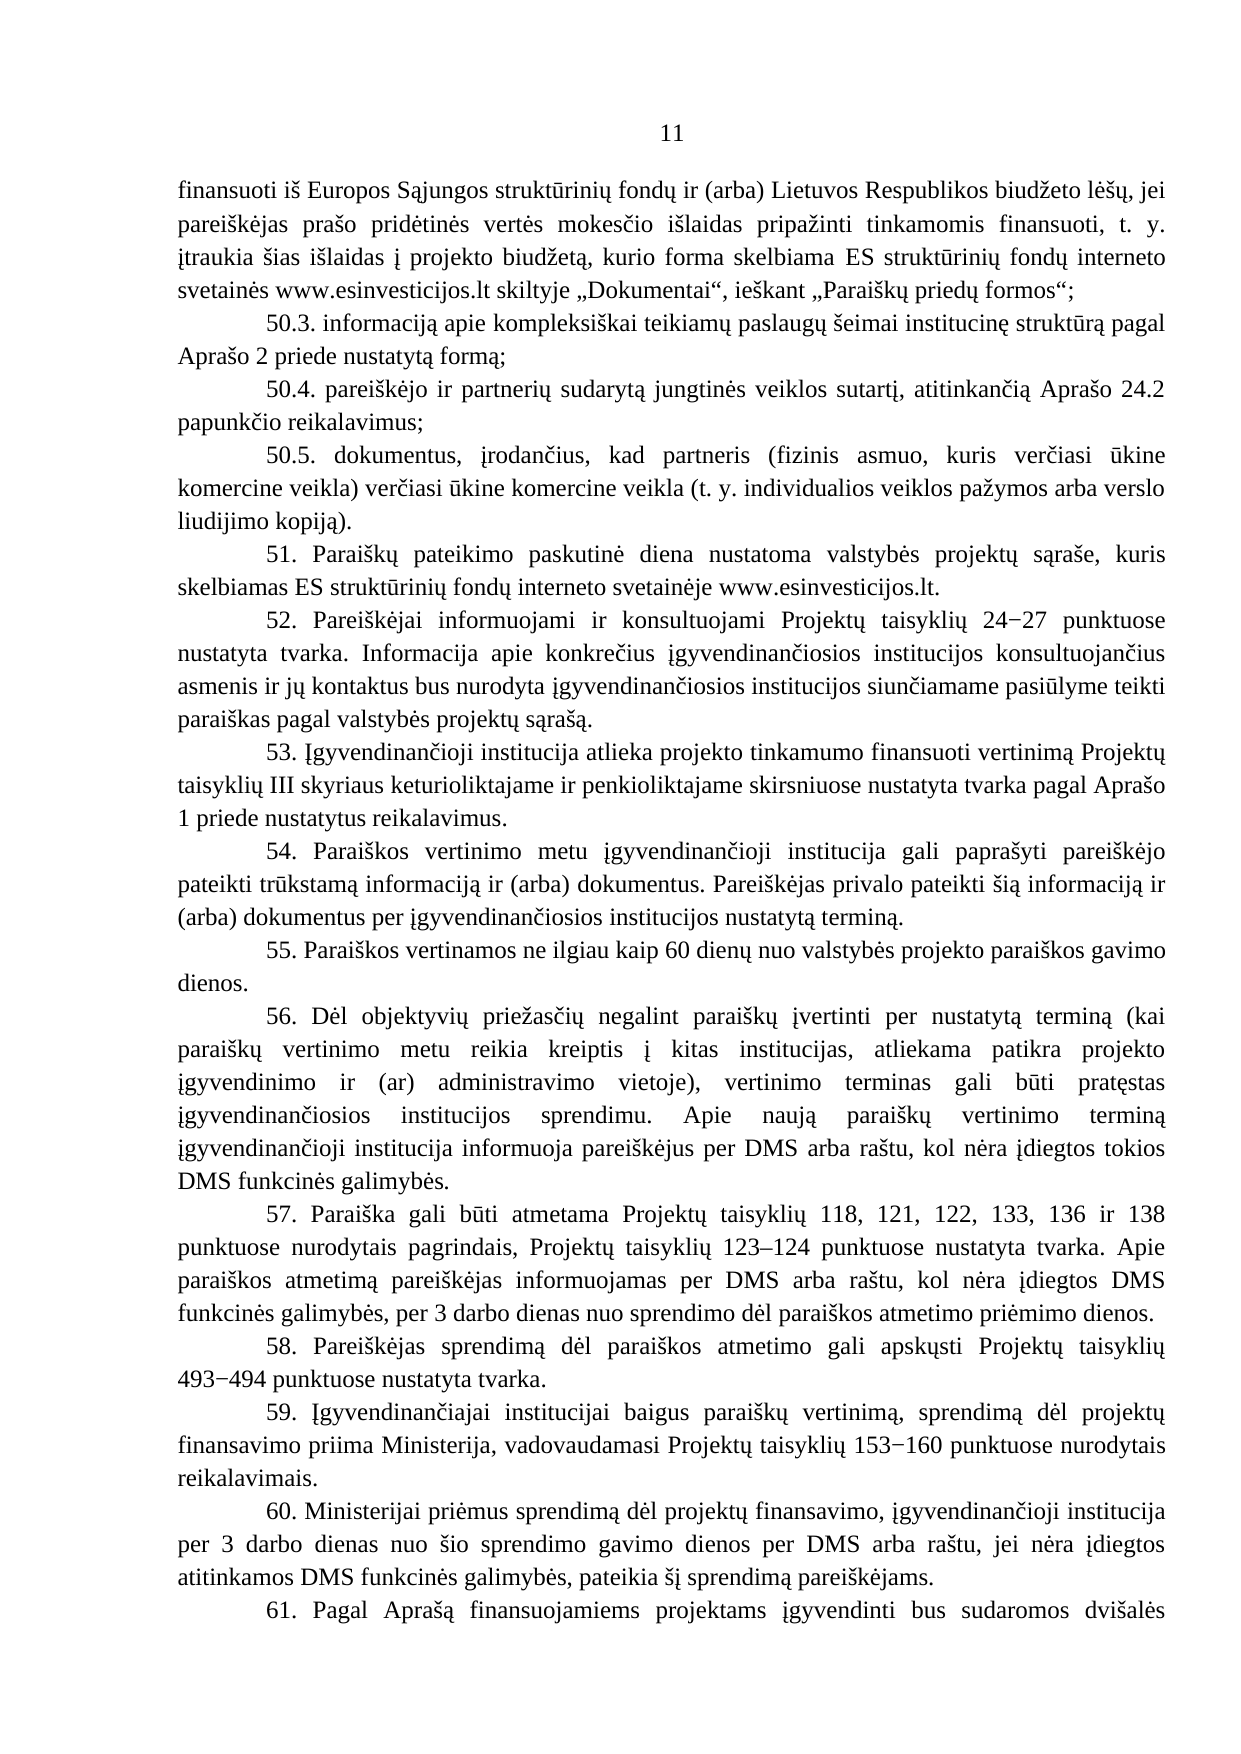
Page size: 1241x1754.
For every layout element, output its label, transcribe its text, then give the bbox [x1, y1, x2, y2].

text 61. Pagal Aprašą finansuojamiems projektams įgyvendinti bus sudaromos dvišalės [177, 1596, 1166, 1624]
text 55. Paraiškos vertinamos ne ilgiau kaip 60 dienų nuo valstybės projekto paraiškos gavimo dienos. [177, 935, 1166, 997]
text 52. Pareiškėjai informuojami ir konsultuojami Projektų taisyklių 24−27 punktuose nustatyta tvarka. Informacija apie konkrečius įgyvendinančiosios institucijos konsultuojančius asmenis ir jų kontaktus bus nurodyta įgyvendinančiosios institucijos siunčiamame pasiūlyme teikti paraiškas pagal valstybės projektų sąrašą. [177, 605, 1166, 733]
text 50.5. dokumentus, įrodančius, kad partneris (fizinis asmuo, kuris verčiasi ūkine komercine veikla) verčiasi ūkine komercine veikla (t. y. individualios veiklos pažymos arba verslo liudijimo kopiją). [177, 440, 1166, 534]
text finansuoti iš Europos Sąjungos struktūrinių fondų ir (arba) Lietuvos Respublikos biudžeto lėšų, jei pareiškėjas prašo pridėtinės vertės mokesčio išlaidas pripažinti tinkamomis finansuoti, t. y. įtraukia šias išlaidas į projekto biudžetą, kurio forma skelbiama ES struktūrinių fondų interneto svetainės www.esinvesticijos.lt skiltyje „Dokumentai“, ieškant „Paraiškų priedų formos“; [177, 176, 1166, 303]
text 59. Įgyvendinančiajai institucijai baigus paraiškų vertinimą, sprendimą dėl projektų finansavimo priima Ministerija, vadovaudamasi Projektų taisyklių 153−160 punktuose nurodytais reikalavimais. [177, 1397, 1166, 1492]
text 56. Dėl objektyvių priežasčių negalint paraiškų įvertinti per nustatytą terminą (kai paraiškų vertinimo metu reikia kreiptis į kitas institucijas, atliekama patikra projekto įgyvendinimo ir (ar) administravimo vietoje), vertinimo terminas gali būti pratęstas įgyvendinančiosios institucijos sprendimu. Apie naują paraiškų vertinimo terminą įgyvendinančioji institucija informuoja pareiškėjus per DMS arba raštu, kol nėra įdiegtos tokios DMS funkcinės galimybės. [177, 1001, 1166, 1195]
text 53. Įgyvendinančioji institucija atlieka projekto tinkamumo finansuoti vertinimą Projektų taisyklių III skyriaus keturioliktajame ir penkioliktajame skirsniuose nustatyta tvarka pagal Aprašo 1 priede nustatytus reikalavimus. [177, 737, 1166, 832]
text 54. Paraiškos vertinimo metu įgyvendinančioji institucija gali paprašyti pareiškėjo pateikti trūkstamą informaciją ir (arba) dokumentus. Pareiškėjas privalo pateikti šią informaciją ir (arba) dokumentus per įgyvendinančiosios institucijos nustatytą terminą. [177, 836, 1166, 931]
text 58. Pareiškėjas sprendimą dėl paraiškos atmetimo gali apskųsti Projektų taisyklių 493−494 punktuose nustatyta tvarka. [177, 1331, 1166, 1393]
text 51. Paraiškų pateikimo paskutinė diena nustatoma valstybės projektų sąraše, kuris skelbiamas ES struktūrinių fondų interneto svetainėje www.esinvesticijos.lt. [177, 539, 1166, 601]
text 57. Paraiška gali būti atmetama Projektų taisyklių 118, 121, 122, 133, 136 ir 138 punktuose nurodytais pagrindais, Projektų taisyklių 123–124 punktuose nustatyta tvarka. Apie paraiškos atmetimą pareiškėjas informuojamas per DMS arba raštu, kol nėra įdiegtos DMS funkcinės galimybės, per 3 darbo dienas nuo sprendimo dėl paraiškos atmetimo priėmimo dienos. [177, 1199, 1166, 1327]
text 60. Ministerijai priėmus sprendimą dėl projektų finansavimo, įgyvendinančioji institucija per 3 darbo dienas nuo šio sprendimo gavimo dienos per DMS arba raštu, jei nėra įdiegtos atitinkamos DMS funkcinės galimybės, pateikia šį sprendimą pareiškėjams. [177, 1496, 1166, 1591]
text 50.4. pareiškėjo ir partnerių sudarytą jungtinės veiklos sutartį, atitinkančią Aprašo 24.2 papunkčio reikalavimus; [177, 374, 1166, 436]
text 50.3. informaciją apie kompleksiškai teikiamų paslaugų šeimai institucinę struktūrą pagal Aprašo 2 priede nustatytą formą; [177, 308, 1166, 369]
